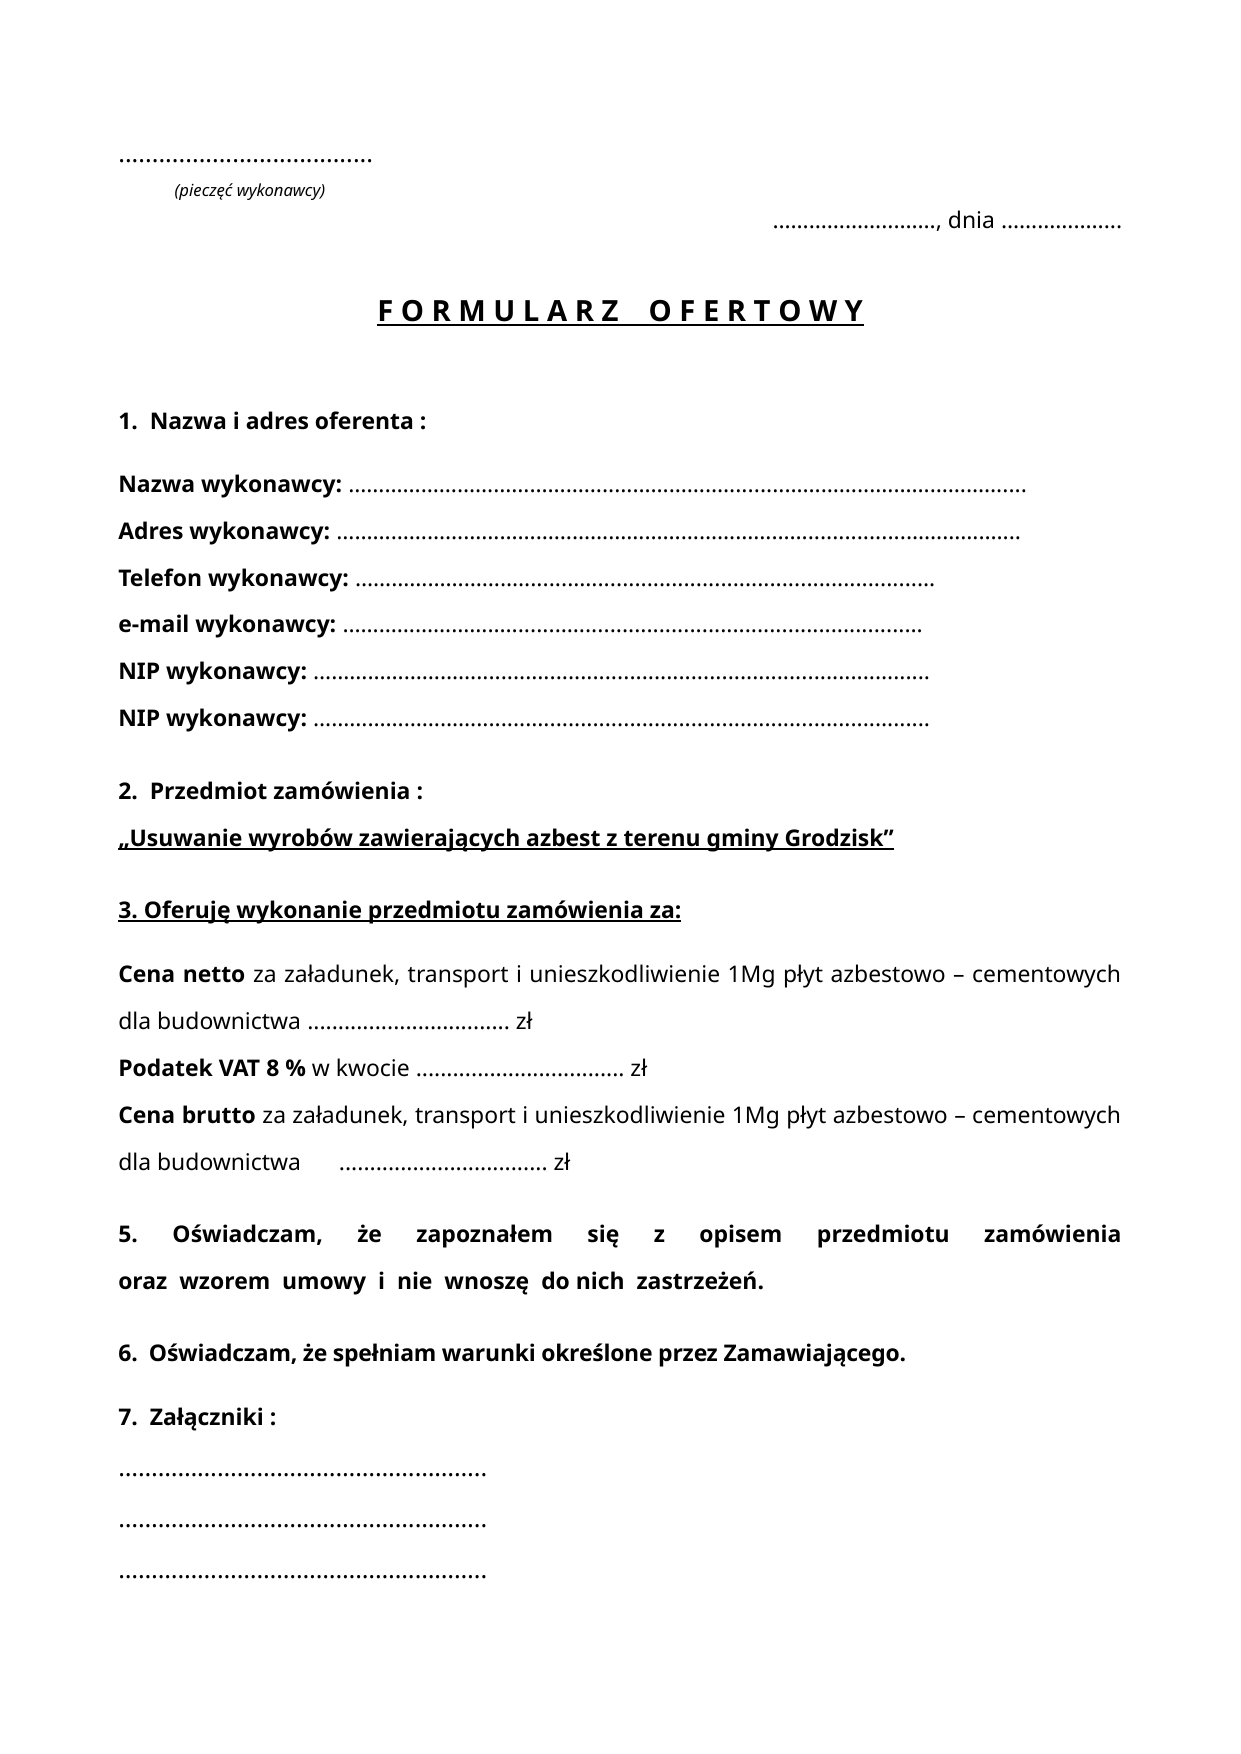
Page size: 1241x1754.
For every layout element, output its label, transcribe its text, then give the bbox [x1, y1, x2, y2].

text ……………………………………………….. [118, 1552, 1122, 1586]
text „Usuwanie wyrobów zawierających azbest z terenu gminy Grodzisk” [118, 822, 1122, 853]
text ………………...……, dnia ……………..... [118, 204, 1122, 235]
text 3. Oferuję wykonanie przedmiotu zamówienia za: [118, 894, 1122, 925]
text 6. Oświadczam, że spełniam warunki określone przez Zamawiającego. [118, 1337, 1122, 1369]
text 2. Przedmiot zamówienia : [118, 775, 1122, 806]
text NIP wykonawcy: ……………………….........….....................................................…...... [118, 655, 1122, 687]
text NIP wykonawcy: ……………………….........….....................................................…...... [118, 702, 1122, 733]
text ...................................... [118, 136, 1122, 170]
text ……………………………………………….. [118, 1450, 1122, 1484]
text e-mail wykonawcy: ……………………….........….....................................................… [118, 608, 1122, 640]
text (pieczęć wykonawcy) [118, 170, 1122, 204]
text Podatek VAT 8 % w kwocie .................................. zł [118, 1052, 1122, 1083]
text 1. Nazwa i adres oferenta : [118, 405, 1122, 437]
text F O R M U L A R Z O F E R T O W Y [118, 291, 1122, 330]
text Nazwa wykonawcy: ……………………………………..………………..........…………...………………….... [118, 468, 1122, 499]
text Cena netto za załadunek, transport i unieszkodliwienie 1Mg płyt azbestowo – cementowych dla budownictwa ................................. zł [118, 958, 1122, 1036]
text 7. Załączniki : [118, 1401, 1122, 1433]
text 5. Oświadczam, że zapoznałem się z opisem przedmiotu zamówienia oraz wzorem umowy i nie wnoszę do nich zastrzeżeń. [118, 1218, 1122, 1296]
text ……………………………………………….. [118, 1501, 1122, 1535]
text Adres wykonawcy: ……………………………………………………………………................…………….... [118, 515, 1122, 546]
text Cena brutto za załadunek, transport i unieszkodliwienie 1Mg płyt azbestowo – cementowych dla budownictwa .................................. zł [118, 1099, 1122, 1177]
text Telefon wykonawcy: ……………………….........….....................................................… [118, 562, 1122, 593]
